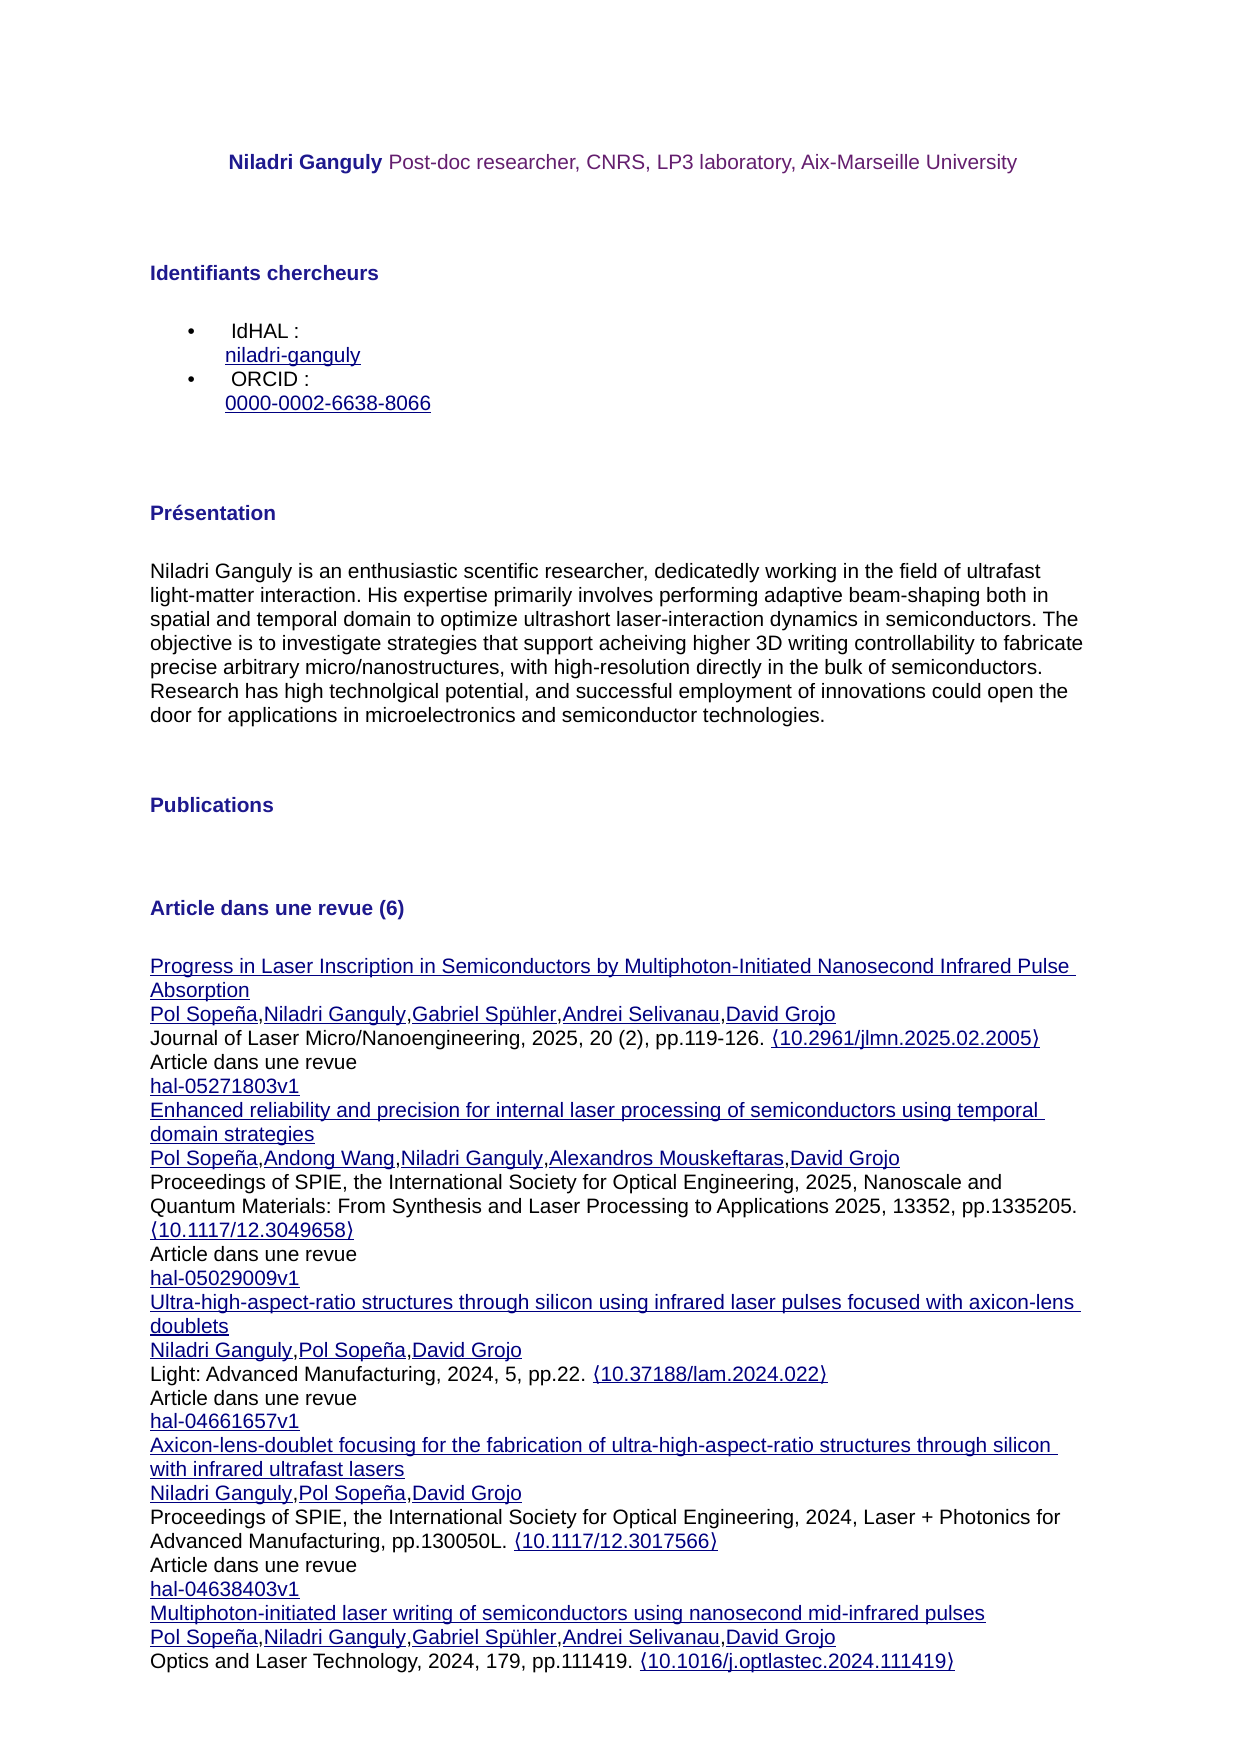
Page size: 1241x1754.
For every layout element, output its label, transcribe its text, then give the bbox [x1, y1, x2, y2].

table_cell Ultra-high-aspect-ratio structures through silicon using infrared laser pulses focused with axicon-lens doublets Niladri Ganguly,Pol Sopeña,David Grojo Light: Advanced Manufacturing, 2024, 5, pp.22. ⟨10.37188/lam.2024.022⟩ Article dans une revue hal-04661657v1 [150, 1290, 1090, 1433]
table_cell Axicon-lens-doublet focusing for the fabrication of ultra-high-aspect-ratio structures through silicon with infrared ultrafast lasers Niladri Ganguly,Pol Sopeña,David Grojo Proceedings of SPIE, the International Society for Optical Engineering, 2024, Laser + Photonics for Advanced Manufacturing, pp.130050L. ⟨10.1117/12.3017566⟩ Article dans une revue hal-04638403v1 [150, 1433, 1090, 1601]
subtitle Présentation [150, 501, 1090, 525]
subtitle Niladri Ganguly Post-doc researcher, CNRS, LP3 laboratory, Aix-Marseille University [150, 150, 1090, 174]
list 0000-0002-6638-8066 [187, 391, 1090, 414]
list ORCID : [187, 367, 1090, 391]
subtitle Article dans une revue (6) [150, 896, 1090, 920]
subtitle Identifiants chercheurs [150, 260, 1090, 284]
list niladri-ganguly [187, 343, 1090, 367]
text Niladri Ganguly is an enthusiastic scentific researcher, dedicatedly working in the field of ultrafast light-matter interaction. His expertise primarily involves performing adaptive beam-shaping both in spatial and temporal domain to optimize ultrashort laser-interaction dynamics in semiconductors. The objective is to investigate strategies that support acheiving higher 3D writing controllability to fabricate precise arbitrary micro/nanostructures, with high-resolution directly in the bulk of semiconductors. Research has high technolgical potential, and successful employment of innovations could open the door for applications in microelectronics and semiconductor technologies. [150, 559, 1090, 727]
table_cell Multiphoton-initiated laser writing of semiconductors using nanosecond mid-infrared pulses Pol Sopeña,Niladri Ganguly,Gabriel Spühler,Andrei Selivanau,David Grojo Optics and Laser Technology, 2024, 179, pp.111419. ⟨10.1016/j.optlastec.2024.111419⟩ [150, 1601, 1090, 1673]
list IdHAL : [187, 319, 1090, 343]
subtitle Publications [150, 793, 1090, 817]
table_cell Enhanced reliability and precision for internal laser processing of semiconductors using temporal domain strategies Pol Sopeña,Andong Wang,Niladri Ganguly,Alexandros Mouskeftaras,David Grojo Proceedings of SPIE, the International Society for Optical Engineering, 2025, Nanoscale and Quantum Materials: From Synthesis and Laser Processing to Applications 2025, 13352, pp.1335205. ⟨10.1117/12.3049658⟩ Article dans une revue hal-05029009v1 [150, 1098, 1090, 1289]
table_header Progress in Laser Inscription in Semiconductors by Multiphoton-Initiated Nanosecond Infrared Pulse Absorption Pol Sopeña,Niladri Ganguly,Gabriel Spühler,Andrei Selivanau,David Grojo Journal of Laser Micro/Nanoengineering, 2025, 20 (2), pp.119-126. ⟨10.2961/jlmn.2025.02.2005⟩ Article dans une revue hal-05271803v1 [150, 954, 1090, 1098]
